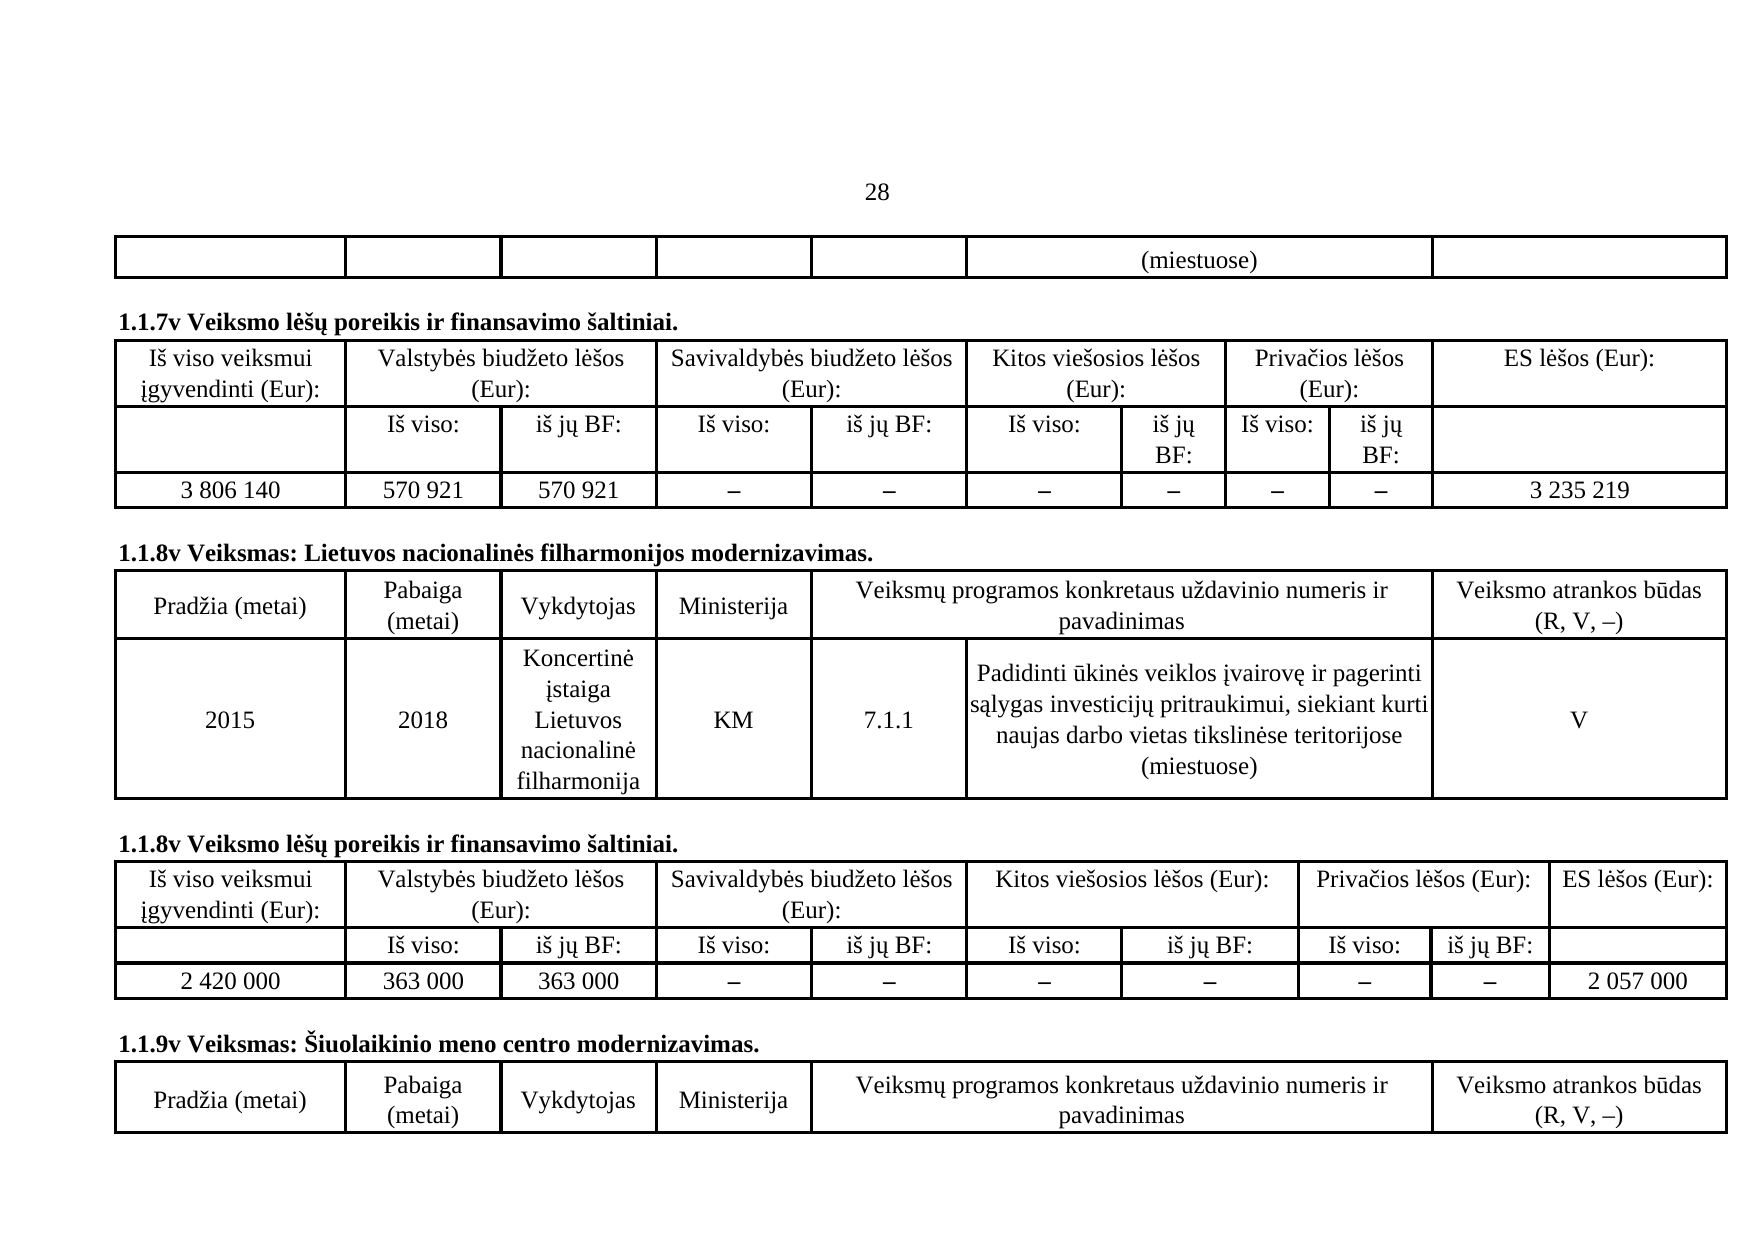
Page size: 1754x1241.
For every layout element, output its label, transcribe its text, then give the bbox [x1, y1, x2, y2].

table_cell [813, 238, 965, 276]
table_cell [1551, 929, 1725, 961]
table_cell KM [658, 640, 810, 797]
table_header Kitos viešosios lėšos (Eur): [968, 342, 1224, 404]
table_cell 363 000 [347, 965, 499, 997]
table_cell – [1331, 474, 1431, 506]
table_cell 2 057 000 [1551, 965, 1725, 997]
text 1.1.8v Veiksmo lėšų poreikis ir finansavimo šaltiniai. [118, 829, 1636, 857]
table_cell [503, 238, 655, 276]
table_header Pradžia (metai) [117, 572, 344, 637]
table_cell – [968, 965, 1120, 997]
table_cell 363 000 [503, 965, 655, 997]
table_cell – [658, 474, 810, 506]
table_cell [117, 408, 344, 471]
table_cell Iš viso: [1227, 408, 1328, 471]
table_header Pabaiga (metai) [347, 1063, 499, 1131]
table_cell – [1227, 474, 1328, 506]
table_cell [1434, 238, 1725, 276]
table_cell – [658, 965, 810, 997]
table_cell [1434, 408, 1725, 471]
table_cell 3 235 219 [1434, 474, 1725, 506]
table_header Vykdytojas [503, 1063, 655, 1131]
table_cell – [1123, 474, 1224, 506]
table_cell Iš viso: [347, 408, 499, 471]
table_header Valstybės biudžeto lėšos (Eur): [347, 342, 655, 404]
table_header Pabaiga (metai) [347, 572, 499, 637]
table_header Veiksmo atrankos būdas (R, V, –) [1434, 1063, 1725, 1131]
table_header Savivaldybės biudžeto lėšos (Eur): [658, 863, 965, 926]
text 1.1.9v Veiksmas: Šiuolaikinio meno centro modernizavimas. [118, 1029, 1636, 1057]
table_cell 3 806 140 [117, 474, 344, 506]
table_header Privačios lėšos (Eur): [1227, 342, 1431, 404]
table_cell 2018 [347, 640, 499, 797]
table_cell [347, 238, 499, 276]
table_header Pradžia (metai) [117, 1063, 344, 1131]
table_header Veiksmo atrankos būdas (R, V, –) [1434, 572, 1725, 637]
table_header Ministerija [658, 1063, 810, 1131]
table_cell – [813, 965, 965, 997]
table_cell iš jų BF: [1331, 408, 1431, 471]
table_cell (miestuose) [968, 238, 1431, 276]
table_cell Iš viso: [347, 929, 499, 961]
table_cell 570 921 [347, 474, 499, 506]
table_cell Koncertinė įstaiga Lietuvos nacionalinė filharmonija [503, 640, 655, 797]
text 1.1.8v Veiksmas: Lietuvos nacionalinės filharmonijos modernizavimas. [118, 538, 1636, 567]
table_cell 570 921 [503, 474, 655, 506]
table_cell [658, 238, 810, 276]
table_cell iš jų BF: [1123, 408, 1224, 471]
text 1.1.7v Veiksmo lėšų poreikis ir finansavimo šaltiniai. [118, 307, 1636, 336]
table_header Iš viso veiksmui įgyvendinti (Eur): [117, 342, 344, 404]
table_header ES lėšos (Eur): [1434, 342, 1725, 404]
table_header Privačios lėšos (Eur): [1300, 863, 1548, 926]
table_cell Iš viso: [968, 929, 1120, 961]
table_cell – [1300, 965, 1429, 997]
table_header Kitos viešosios lėšos (Eur): [968, 863, 1297, 926]
table_cell V [1434, 640, 1725, 797]
table_cell – [813, 474, 965, 506]
table_header Savivaldybės biudžeto lėšos (Eur): [658, 342, 965, 404]
table_cell 7.1.1 [813, 640, 965, 797]
table_cell iš jų BF: [1433, 929, 1548, 961]
table_cell iš jų BF: [1123, 929, 1297, 961]
table_cell Iš viso: [968, 408, 1120, 471]
table_header Veiksmų programos konkretaus uždavinio numeris ir pavadinimas [813, 572, 1431, 637]
table_header ES lėšos (Eur): [1551, 863, 1725, 926]
table_header Veiksmų programos konkretaus uždavinio numeris ir pavadinimas [813, 1063, 1431, 1131]
table_cell iš jų BF: [813, 929, 965, 961]
table_cell [117, 929, 344, 961]
table_cell [117, 238, 344, 276]
table_cell Padidinti ūkinės veiklos įvairovę ir pagerinti sąlygas investicijų pritraukimui, siekiant kurti naujas darbo vietas tikslinėse teritorijose (miestuose) [968, 640, 1431, 797]
table_header Vykdytojas [503, 572, 655, 637]
table_cell Iš viso: [658, 408, 810, 471]
table_cell iš jų BF: [813, 408, 965, 471]
table_cell – [1123, 965, 1297, 997]
table_cell 2015 [117, 640, 344, 797]
table_cell – [1433, 965, 1548, 997]
table_cell 2 420 000 [117, 965, 344, 997]
table_cell iš jų BF: [503, 929, 655, 961]
table_cell Iš viso: [658, 929, 810, 961]
table_cell – [968, 474, 1120, 506]
table_cell Iš viso: [1300, 929, 1429, 961]
table_header Valstybės biudžeto lėšos (Eur): [347, 863, 655, 926]
table_header Ministerija [658, 572, 810, 637]
table_header Iš viso veiksmui įgyvendinti (Eur): [117, 863, 344, 926]
table_cell iš jų BF: [503, 408, 655, 471]
